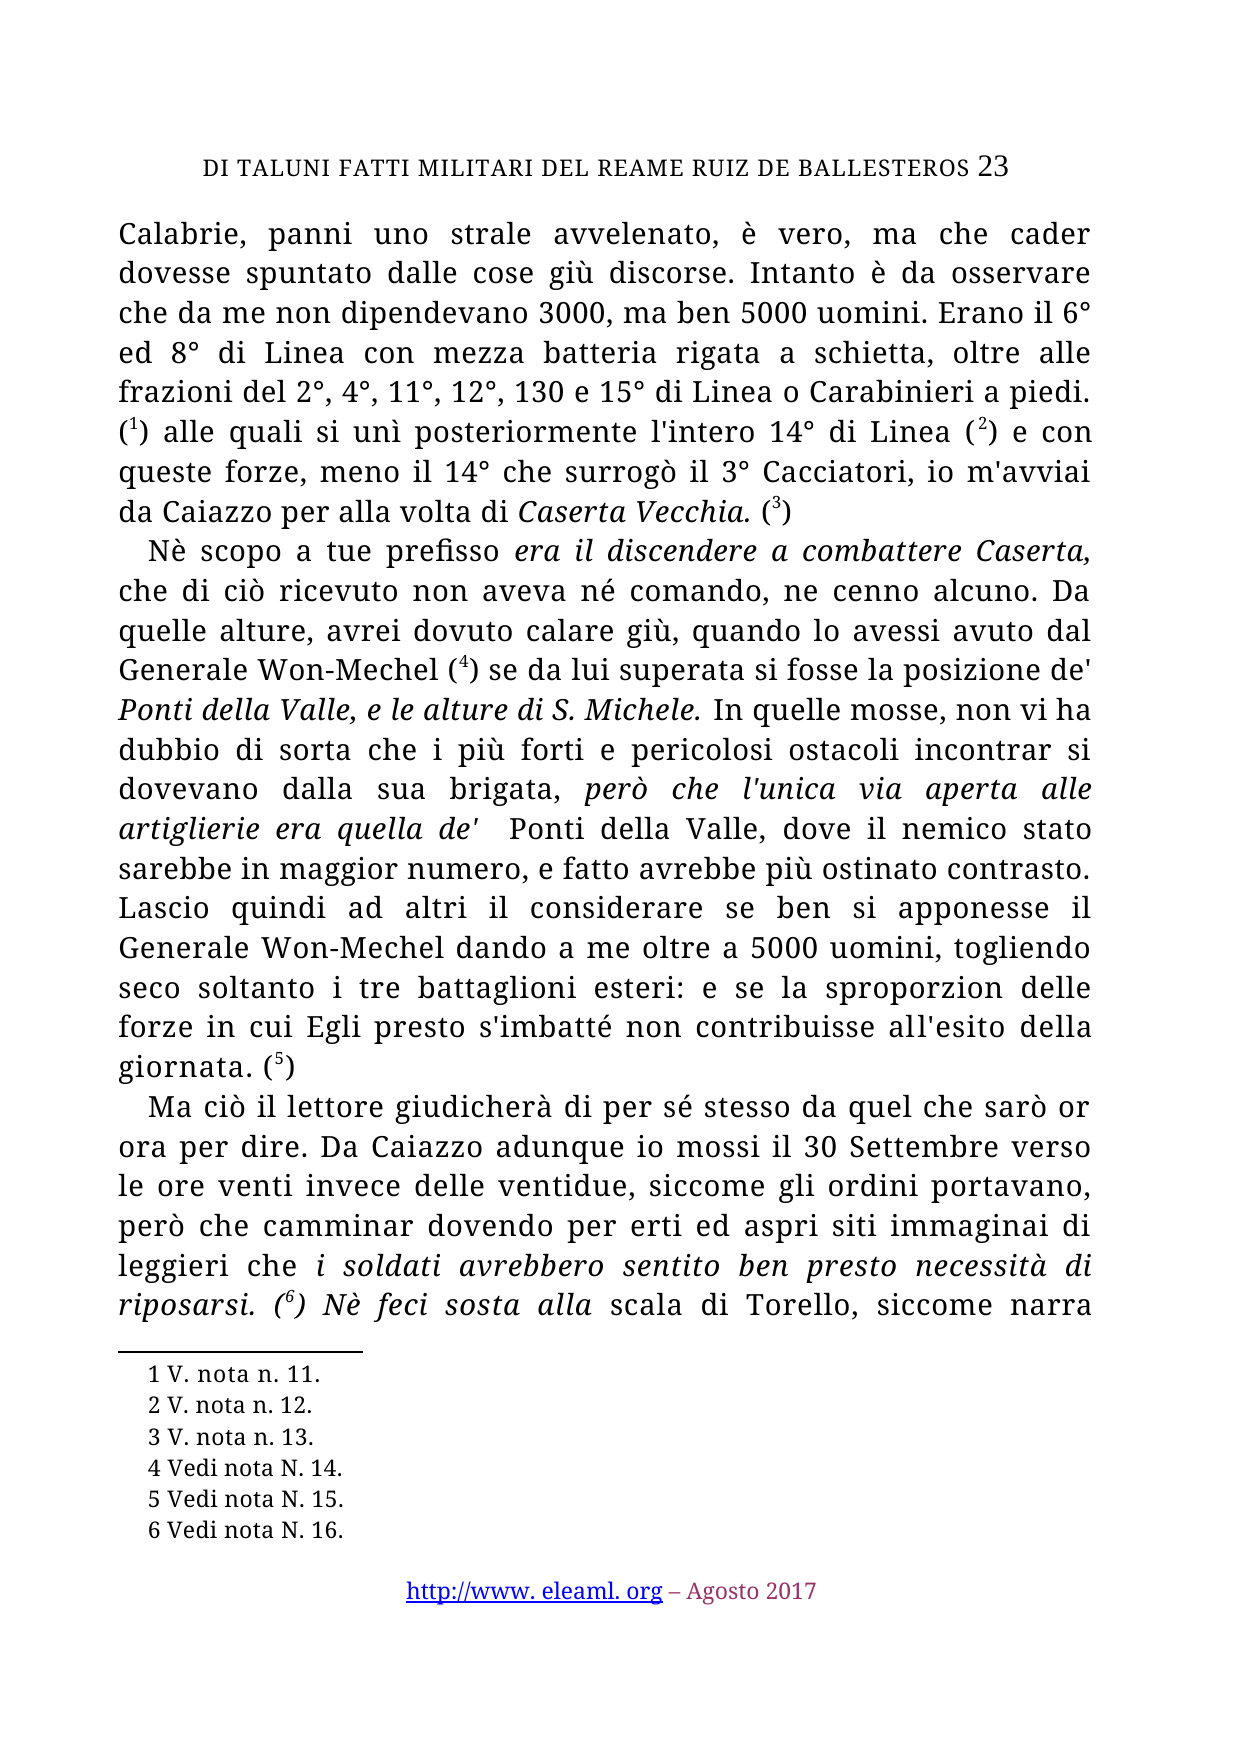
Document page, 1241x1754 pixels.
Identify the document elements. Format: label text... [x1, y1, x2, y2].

text V. nota n. 13. [118, 1421, 1093, 1452]
text Ma ciò il lettore giudicherà di per sé stesso da quel che sarò or ora per dire. Da Caiazzo adunque io mossi il 30 Settembre verso le ore venti invece delle ventidue, siccome gli ordini portavano, però che camminar dovendo per erti ed aspri siti immaginai di leggieri che i soldati avrebbero sentito ben presto necessità di riposarsi. () Nè feci sosta alla scala di Torello, siccome narra [118, 1086, 1093, 1324]
text Vedi nota N. 15. [118, 1483, 1093, 1514]
text Nè scopo a tue prefisso era il discendere a combattere Caserta, che di ciò ricevuto non aveva né comando, ne cenno alcuno. Da quelle alture, avrei dovuto calare giù, quando lo avessi avuto dal Generale Won-Mechel () se da lui superata si fosse la posizione de' Ponti della Valle, e le alture di S. Michele. In quelle mosse, non vi ha dubbio di sorta che i più forti e pericolosi ostacoli incontrar si dovevano dalla sua brigata, però che l'unica via aperta alle artiglierie era quella de' Ponti della Valle, dove il nemico stato sarebbe in maggior numero, e fatto avrebbe più ostinato contrasto. Lascio quindi ad altri il considerare se ben si apponesse il Generale Won-Mechel dando a me oltre a 5000 uomini, togliendo seco soltanto i tre battaglioni esteri: e se la sproporzion delle forze in cui Egli presto s'imbatté non contribuisse all'esito della giornata. () [118, 531, 1093, 1086]
text Calabrie, panni uno strale avvelenato, è vero, ma che cader dovesse spuntato dalle cose giù discorse. Intanto è da osservare che da me non dipendevano 3000, ma ben 5000 uomini. Erano il 6° ed 8° di Linea con mezza batteria rigata a schietta, oltre alle frazioni del 2°, 4°, 11°, 12°, 130 e 15° di Linea o Carabinieri a piedi. () alle quali si unì posteriormente l'intero 14° di Linea () e con queste forze, meno il 14° che surrogò il 3° Cacciatori, io m'avviai da Caiazzo per alla volta di Caserta Vecchia. () [118, 213, 1093, 531]
text Vedi nota N. 16. [118, 1514, 1093, 1546]
text Vedi nota N. 14. [118, 1452, 1093, 1483]
text V. nota n. 11. [118, 1358, 1093, 1389]
text V. nota n. 12. [118, 1389, 1093, 1421]
